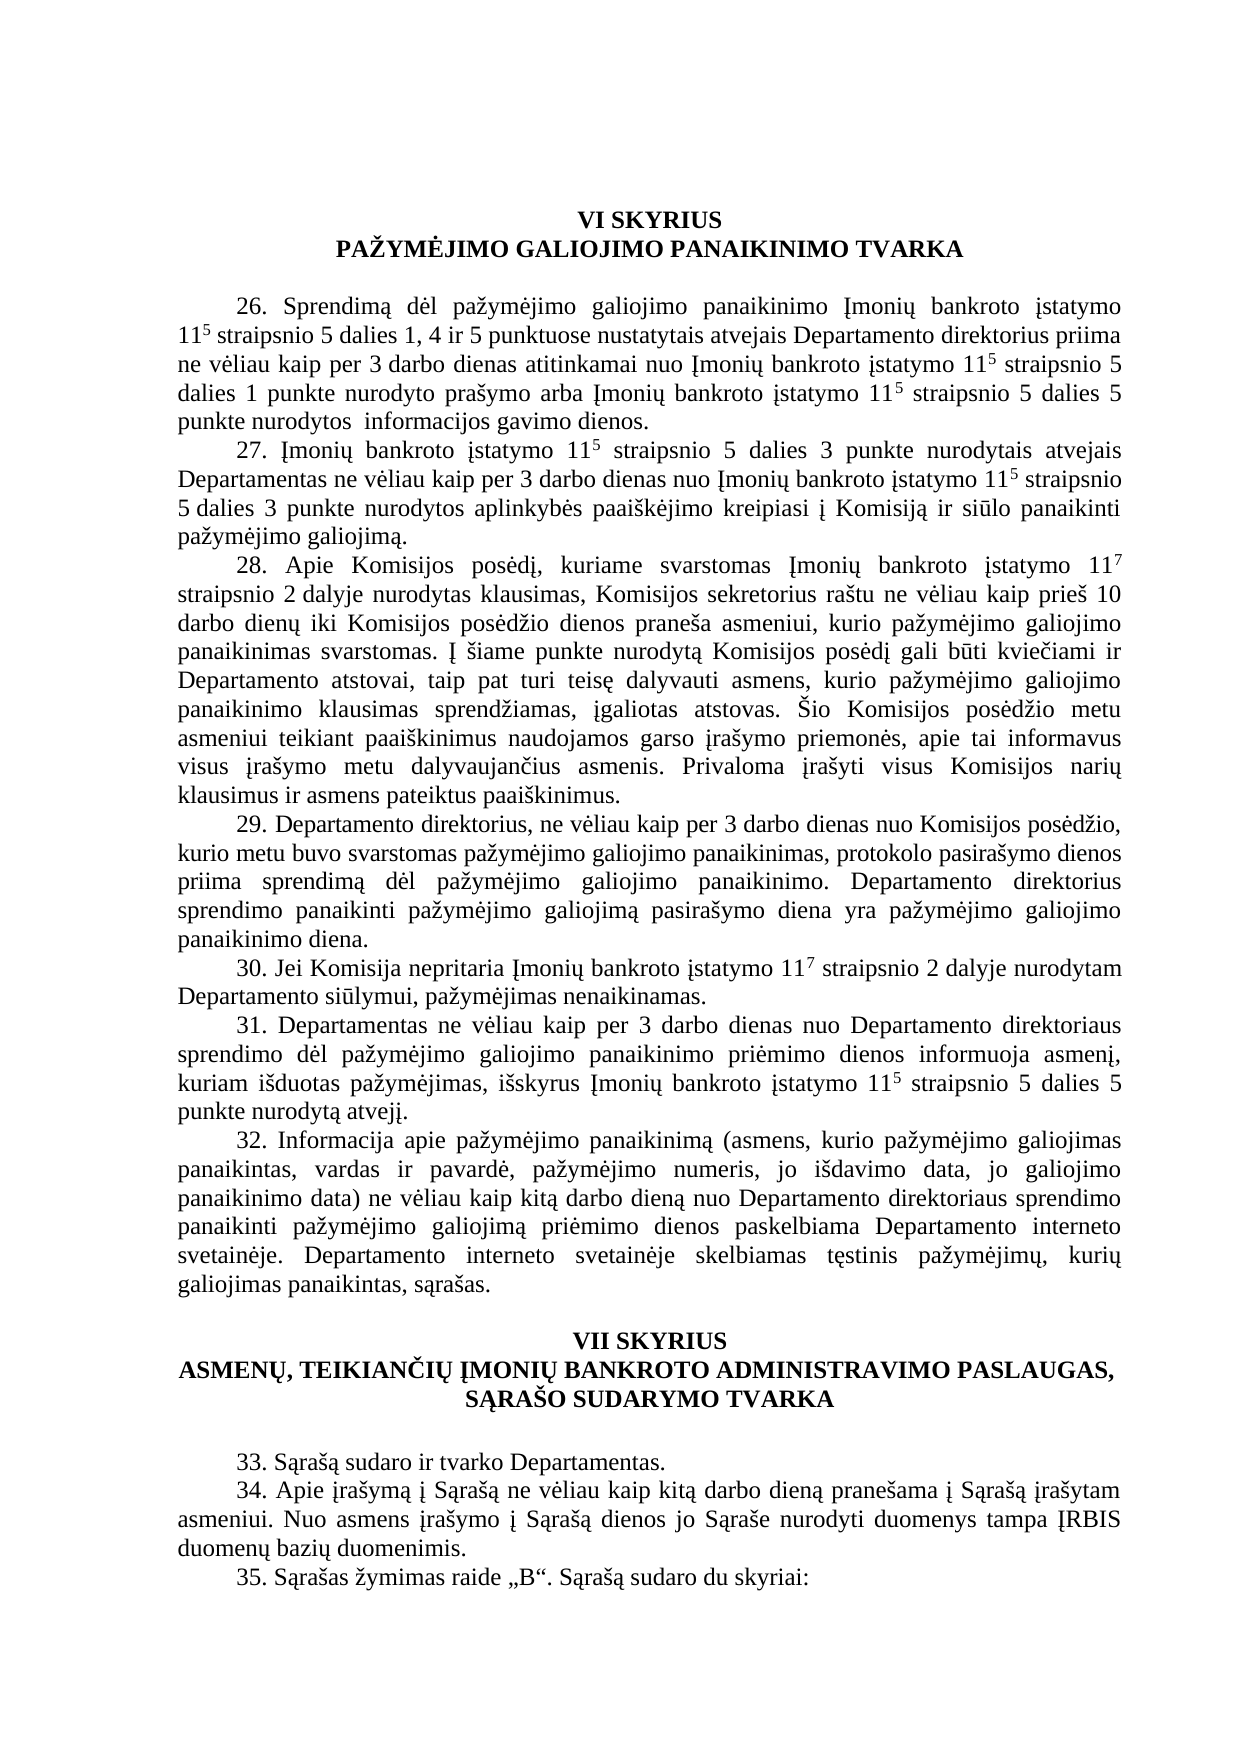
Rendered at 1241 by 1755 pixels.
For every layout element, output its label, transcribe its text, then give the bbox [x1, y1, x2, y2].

text 27. Įmonių bankroto įstatymo 115 straipsnio 5 dalies 3 punkte nurodytais atvejais Departamentas ne vėliau kaip per 3 darbo dienas nuo Įmonių bankroto įstatymo 115 straipsnio 5 dalies 3 punkte nurodytos aplinkybės paaiškėjimo kreipiasi į Komisiją ir siūlo panaikinti pažymėjimo galiojimą. [177, 435, 1122, 550]
text VI SKYRIUS [177, 205, 1122, 234]
text 30. Jei Komisija nepritaria Įmonių bankroto įstatymo 117 straipsnio 2 dalyje nurodytam Departamento siūlymui, pažymėjimas nenaikinamas. [177, 953, 1122, 1010]
text 34. Apie įrašymą į Sąrašą ne vėliau kaip kitą darbo dieną pranešama į Sąrašą įrašytam asmeniui. Nuo asmens įrašymo į Sąrašą dienos jo Sąraše nurodyti duomenys tampa ĮRBIS duomenų bazių duomenimis. [177, 1475, 1122, 1562]
text 26. Sprendimą dėl pažymėjimo galiojimo panaikinimo Įmonių bankroto įstatymo 115 straipsnio 5 dalies 1, 4 ir 5 punktuose nustatytais atvejais Departamento direktorius priima ne vėliau kaip per 3 darbo dienas atitinkamai nuo Įmonių bankroto įstatymo 115 straipsnio 5 dalies 1 punkte nurodyto prašymo arba Įmonių bankroto įstatymo 115 straipsnio 5 dalies 5 punkte nurodytos informacijos gavimo dienos. [177, 291, 1122, 435]
text asmenų, teikiančių ĮMONIŲ bankroto ADMINISTRAVIMO PASLAUGAS, SĄrašo sudarymO tvarkA [177, 1355, 1122, 1413]
text 31. Departamentas ne vėliau kaip per 3 darbo dienas nuo Departamento direktoriaus sprendimo dėl pažymėjimo galiojimo panaikinimo priėmimo dienos informuoja asmenį, kuriam išduotas pažymėjimas, išskyrus Įmonių bankroto įstatymo 115 straipsnio 5 dalies 5 punkte nurodytą atvejį. [177, 1010, 1122, 1125]
text 33. Sąrašą sudaro ir tvarko Departamentas. [177, 1447, 1122, 1475]
text 32. Informacija apie pažymėjimo panaikinimą (asmens, kurio pažymėjimo galiojimas panaikintas, vardas ir pavardė, pažymėjimo numeris, jo išdavimo data, jo galiojimo panaikinimo data) ne vėliau kaip kitą darbo dieną nuo Departamento direktoriaus sprendimo panaikinti pažymėjimo galiojimą priėmimo dienos paskelbiama Departamento interneto svetainėje. Departamento interneto svetainėje skelbiamas tęstinis pažymėjimų, kurių galiojimas panaikintas, sąrašas. [177, 1125, 1122, 1298]
text VII SKYRIUS [177, 1326, 1122, 1355]
text 28. Apie Komisijos posėdį, kuriame svarstomas Įmonių bankroto įstatymo 117 straipsnio 2 dalyje nurodytas klausimas, Komisijos sekretorius raštu ne vėliau kaip prieš 10 darbo dienų iki Komisijos posėdžio dienos praneša asmeniui, kurio pažymėjimo galiojimo panaikinimas svarstomas. Į šiame punkte nurodytą Komisijos posėdį gali būti kviečiami ir Departamento atstovai, taip pat turi teisę dalyvauti asmens, kurio pažymėjimo galiojimo panaikinimo klausimas sprendžiamas, įgaliotas atstovas. Šio Komisijos posėdžio metu asmeniui teikiant paaiškinimus naudojamos garso įrašymo priemonės, apie tai informavus visus įrašymo metu dalyvaujančius asmenis. Privaloma įrašyti visus Komisijos narių klausimus ir asmens pateiktus paaiškinimus. [177, 550, 1122, 809]
text 29. Departamento direktorius, ne vėliau kaip per 3 darbo dienas nuo Komisijos posėdžio, kurio metu buvo svarstomas pažymėjimo galiojimo panaikinimas, protokolo pasirašymo dienos priima sprendimą dėl pažymėjimo galiojimo panaikinimo. Departamento direktorius sprendimo panaikinti pažymėjimo galiojimą pasirašymo diena yra pažymėjimo galiojimo panaikinimo diena. [177, 809, 1122, 953]
text 35. Sąrašas žymimas raide „B“. Sąrašą sudaro du skyriai: [177, 1562, 1122, 1590]
text PAŽYMĖJIMO GALIOJIMO PANAIKINIMO TVARKA [177, 234, 1122, 263]
